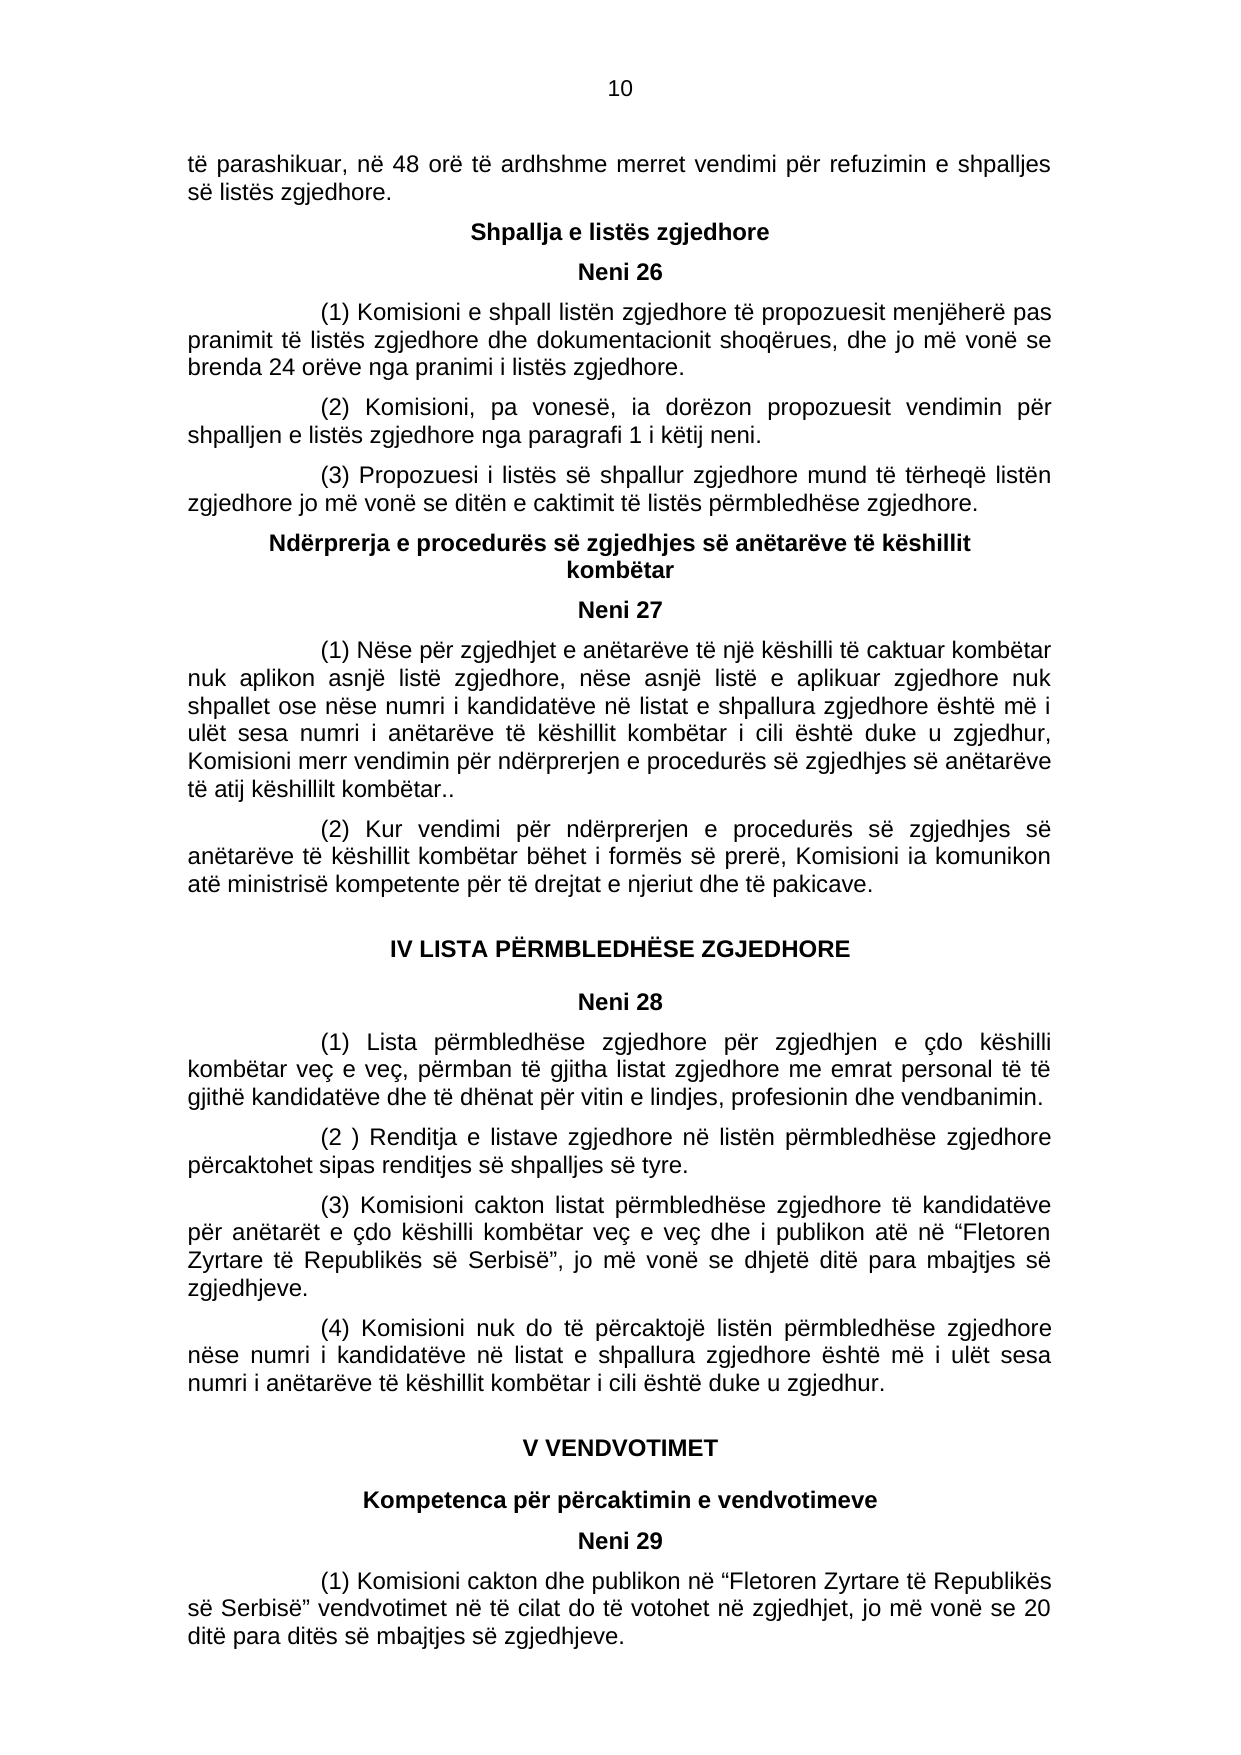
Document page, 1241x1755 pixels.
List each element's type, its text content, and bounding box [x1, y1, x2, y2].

text (2) Komisioni, pa vonesë, ia dorëzon propozuesit vendimin për shpalljen e listës zgjedhore nga paragrafi 1 i këtij neni. [187, 393, 1053, 448]
text Neni 28 [187, 987, 1053, 1015]
text (4) Komisioni nuk do të përcaktojë listën përmbledhëse zgjedhore nëse numri i kandidatëve në listat e shpallura zgjedhore është më i ulët sesa numri i anëtarëve të këshillit kombëtar i cili është duke u zgjedhur. [187, 1313, 1053, 1396]
text Ndërprerja e procedurës së zgjedhjes së anëtarëve të këshillit kombëtar [262, 529, 978, 584]
text Neni 26 [187, 258, 1053, 285]
text IV LISTA PËRMBLEDHËSE ZGJEDHORE [187, 935, 1053, 962]
text (2 ) Renditja e listave zgjedhore në listën përmbledhëse zgjedhore përcaktohet sipas renditjes së shpalljes së tyre. [187, 1123, 1053, 1178]
text (1) Lista përmbledhëse zgjedhore për zgjedhjen e çdo këshilli kombëtar veç e veç, përmban të gjitha listat zgjedhore me emrat personal të të gjithë kandidatëve dhe të dhënat për vitin e lindjes, profesionin dhe vendbanimin. [187, 1028, 1053, 1110]
text (3) Propozuesi i listës së shpallur zgjedhore mund të tërheqë listën zgjedhore jo më vonë se ditën e caktimit të listës përmbledhëse zgjedhore. [187, 461, 1053, 516]
text (1) Komisioni cakton dhe publikon në “Fletoren Zyrtare të Republikës së Serbisë” vendvotimet në të cilat do të votohet në zgjedhjet, jo më vonë se 20 ditë para ditës së mbajtjes së zgjedhjeve. [187, 1567, 1053, 1649]
text Neni 29 [187, 1527, 1053, 1554]
text (2) Kur vendimi për ndërprerjen e procedurës së zgjedhjes së anëtarëve të këshillit kombëtar bëhet i formës së prerë, Komisioni ia komunikon atë ministrisë kompetente për të drejtat e njeriut dhe të pakicave. [187, 814, 1053, 897]
text (1) Komisioni e shpall listën zgjedhore të propozuesit menjëherë pas pranimit të listës zgjedhore dhe dokumentacionit shoqërues, dhe jo më vonë se brenda 24 orëve nga pranimi i listës zgjedhore. [187, 298, 1053, 381]
text V VENDVOTIMET [187, 1434, 1053, 1461]
text Shpallja e listës zgjedhore [262, 218, 978, 245]
text (3) Komisioni cakton listat përmbledhëse zgjedhore të kandidatëve për anëtarët e çdo këshilli kombëtar veç e veç dhe i publikon atë në “Fletoren Zyrtare të Republikës së Serbisë”, jo më vonë se dhjetë ditë para mbajtjes së zgjedhjeve. [187, 1191, 1053, 1301]
text (1) Nëse për zgjedhjet e anëtarëve të një këshilli të caktuar kombëtar nuk aplikon asnjë listë zgjedhore, nëse asnjë listë e aplikuar zgjedhore nuk shpallet ose nëse numri i kandidatëve në listat e shpallura zgjedhore është më i ulët sesa numri i anëtarëve të këshillit kombëtar i cili është duke u zgjedhur, Komisioni merr vendimin për ndërprerjen e procedurës së zgjedhjes së anëtarëve të atij këshillilt kombëtar.. [187, 636, 1053, 802]
text Kompetenca për përcaktimin e vendvotimeve [262, 1486, 978, 1514]
text Neni 27 [187, 596, 1053, 624]
text të parashikuar, në 48 orë të ardhshme merret vendimi për refuzimin e shpalljes së listës zgjedhore. [187, 150, 1053, 205]
